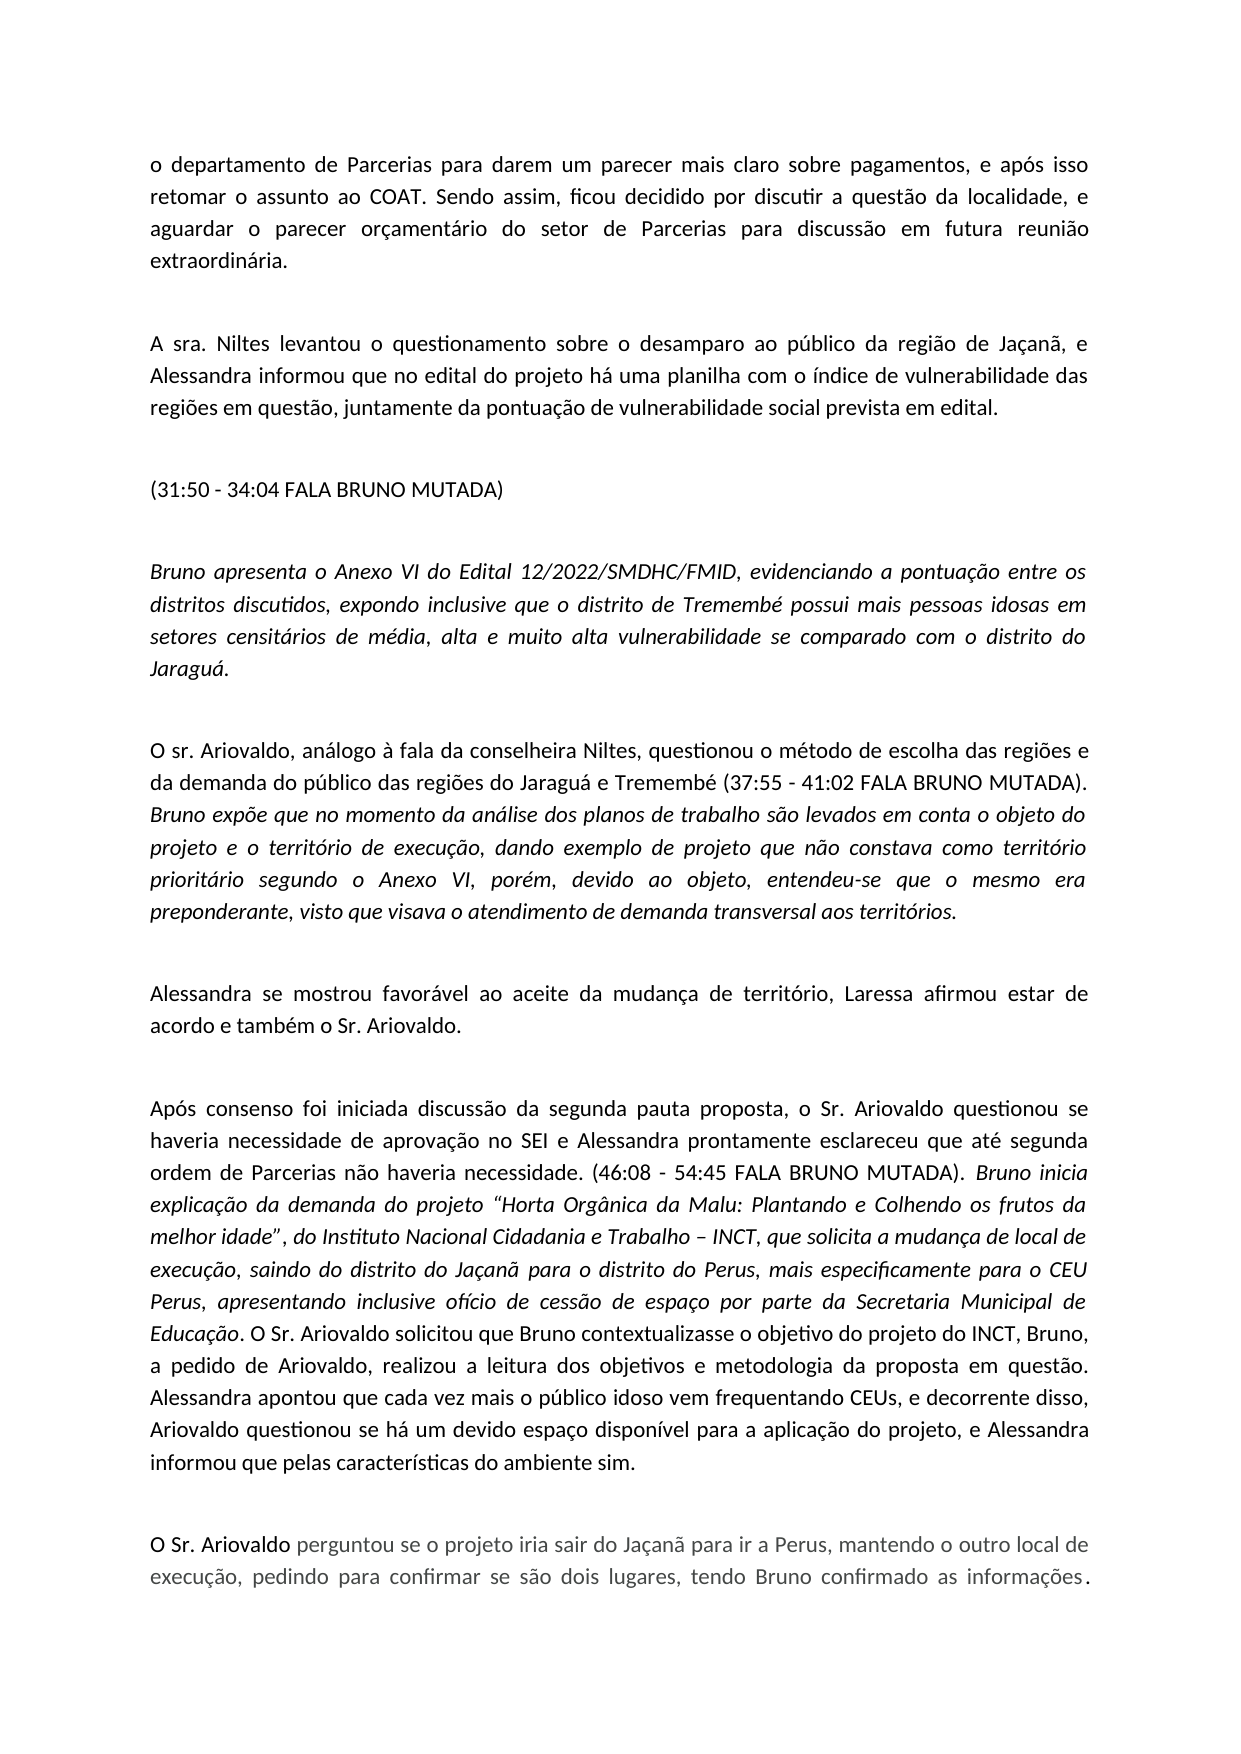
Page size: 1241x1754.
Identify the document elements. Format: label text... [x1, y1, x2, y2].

text A sra. Niltes levantou o questionamento sobre o desamparo ao público da região de Jaçanã, e Alessandra informou que no edital do projeto há uma planilha com o índice de vulnerabilidade das regiões em questão, juntamente da pontuação de vulnerabilidade social prevista em edital. [150, 329, 1091, 421]
text Bruno apresenta o Anexo VI do Edital 12/2022/SMDHC/FMID, evidenciando a pontuação entre os distritos discutidos, expondo inclusive que o distrito de Tremembé possui mais pessoas idosas em setores censitários de média, alta e muito alta vulnerabilidade se comparado com o distrito do Jaraguá. [150, 557, 1091, 682]
text Após consenso foi iniciada discussão da segunda pauta proposta, o Sr. Ariovaldo questionou se haveria necessidade de aprovação no SEI e Alessandra prontamente esclareceu que até segunda ordem de Parcerias não haveria necessidade. (46:08 - 54:45 FALA BRUNO MUTADA). Bruno inicia explicação da demanda do projeto “Horta Orgânica da Malu: Plantando e Colhendo os frutos da melhor idade”, do Instituto Nacional Cidadania e Trabalho – INCT, que solicita a mudança de local de execução, saindo do distrito do Jaçanã para o distrito do Perus, mais especificamente para o CEU Perus, apresentando inclusive ofício de cessão de espaço por parte da Secretaria Municipal de Educação. O Sr. Ariovaldo solicitou que Bruno contextualizasse o objetivo do projeto do INCT, Bruno, a pedido de Ariovaldo, realizou a leitura dos objetivos e metodologia da proposta em questão. Alessandra apontou que cada vez mais o público idoso vem frequentando CEUs, e decorrente disso, Ariovaldo questionou se há um devido espaço disponível para a aplicação do projeto, e Alessandra informou que pelas características do ambiente sim. [150, 1094, 1091, 1476]
text o departamento de Parcerias para darem um parecer mais claro sobre pagamentos, e após isso retomar o assunto ao COAT. Sendo assim, ficou decidido por discutir a questão da localidade, e aguardar o parecer orçamentário do setor de Parcerias para discussão em futura reunião extraordinária. [150, 150, 1091, 274]
text (31:50 - 34:04 FALA BRUNO MUTADA) [150, 475, 1091, 503]
text O Sr. Ariovaldo perguntou se o projeto iria sair do Jaçanã para ir a Perus, mantendo o outro local de execução, pedindo para confirmar se são dois lugares, tendo Bruno confirmado as informações. [150, 1530, 1091, 1590]
text Alessandra se mostrou favorável ao aceite da mudança de território, Laressa afirmou estar de acordo e também o Sr. Ariovaldo. [150, 979, 1091, 1039]
text O sr. Ariovaldo, análogo à fala da conselheira Niltes, questionou o método de escolha das regiões e da demanda do público das regiões do Jaraguá e Tremembé (37:55 - 41:02 FALA BRUNO MUTADA). Bruno expõe que no momento da análise dos planos de trabalho são levados em conta o objeto do projeto e o território de execução, dando exemplo de projeto que não constava como território prioritário segundo o Anexo VI, porém, devido ao objeto, entendeu-se que o mesmo era preponderante, visto que visava o atendimento de demanda transversal aos territórios. [150, 736, 1091, 925]
